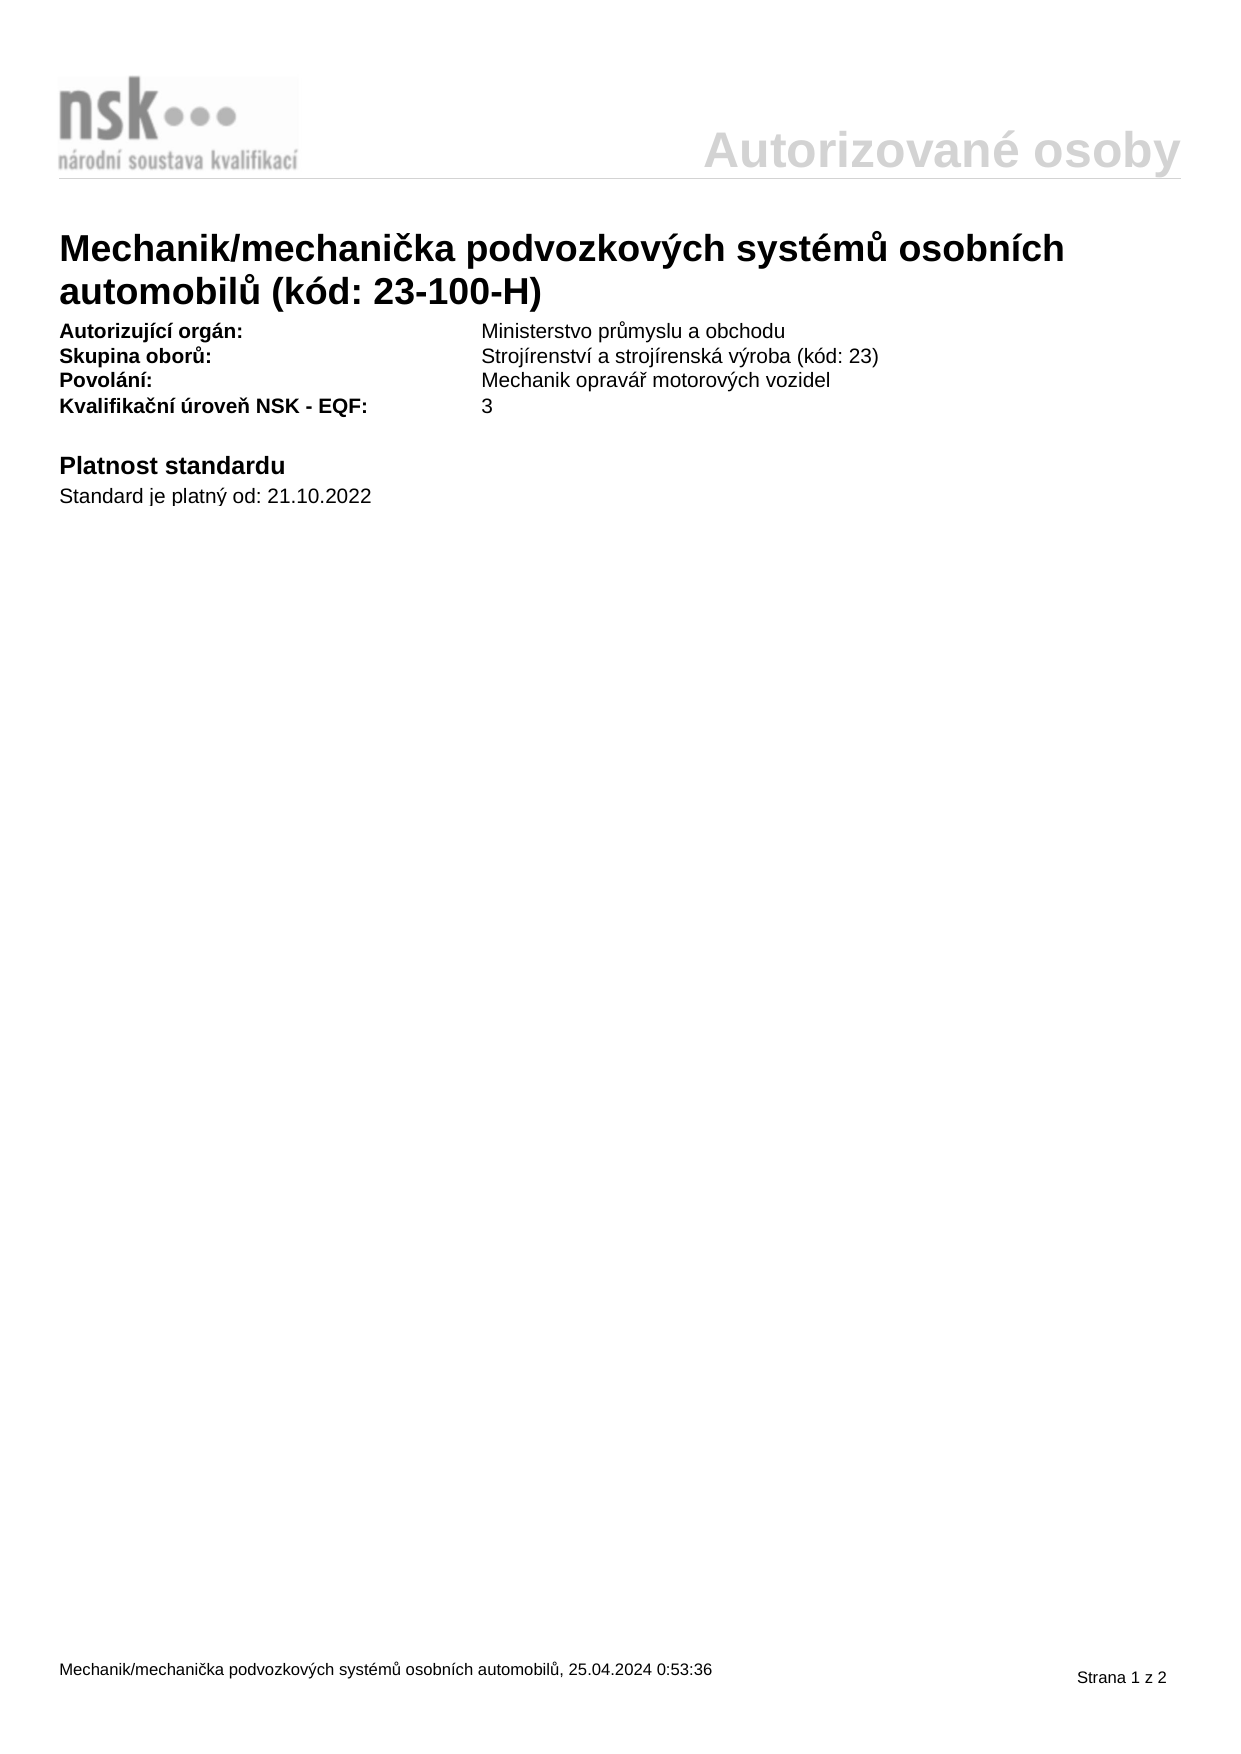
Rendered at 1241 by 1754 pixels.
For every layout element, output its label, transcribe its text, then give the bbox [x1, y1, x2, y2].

table_cell [626, 313, 860, 319]
table_cell Platnost standardu [59, 448, 1181, 483]
table_cell [886, 418, 1167, 447]
table_cell [59, 1106, 119, 1383]
table_cell [481, 172, 617, 178]
table_cell [481, 418, 617, 447]
table_cell [119, 172, 481, 178]
table_cell [618, 172, 626, 178]
table_cell [618, 1384, 626, 1659]
table_cell [1167, 1660, 1181, 1696]
table_cell [59, 172, 119, 178]
table_cell [1167, 418, 1181, 447]
table_cell [618, 806, 626, 1106]
table_cell [886, 1384, 1167, 1659]
table_cell Povolání: [59, 368, 481, 392]
table_header Autorizované osoby [626, 59, 1181, 178]
table_cell [119, 418, 481, 447]
table_cell [618, 418, 626, 447]
table_cell [618, 506, 626, 806]
table_cell Mechanik opravář motorových vozidel [481, 368, 1181, 393]
table_cell [119, 806, 481, 1106]
table_cell [481, 313, 617, 319]
table_cell [626, 418, 860, 447]
table_cell [119, 1384, 481, 1659]
table_cell [626, 1106, 860, 1383]
table_cell [626, 506, 860, 806]
table_cell [886, 506, 1167, 806]
table_cell [59, 196, 119, 224]
table_cell [481, 1384, 617, 1659]
table_cell Strojírenství a strojírenská výroba (kód: 23) [481, 344, 1181, 368]
table_cell [626, 806, 860, 1106]
table_cell [860, 1384, 886, 1659]
table_cell Kvalifikační úroveň NSK - EQF: [59, 394, 481, 417]
table_cell [626, 196, 860, 224]
table_cell [618, 1106, 626, 1383]
table_cell [1167, 1106, 1181, 1383]
table_cell [59, 418, 119, 447]
table_cell [481, 1106, 617, 1383]
table_cell [860, 418, 886, 447]
table_cell [59, 1384, 119, 1659]
table_cell Mechanik/mechanička podvozkových systémů osobních automobilů (kód: 23-100-H) [59, 224, 1181, 313]
table_cell [886, 196, 1167, 224]
table_cell [886, 1106, 1167, 1383]
table_cell [119, 313, 481, 319]
table_cell [1167, 1384, 1181, 1659]
table_cell [59, 313, 119, 319]
table_cell 3 [481, 394, 1181, 417]
table_cell [1167, 506, 1181, 806]
table_cell [481, 506, 617, 806]
table_cell [1167, 196, 1181, 224]
table_cell [481, 806, 617, 1106]
table_cell Standard je platný od: 21.10.2022 [59, 484, 1181, 506]
table_cell [59, 179, 1181, 196]
table_cell [59, 506, 119, 806]
table_cell [860, 806, 886, 1106]
table_cell [481, 196, 617, 224]
table_cell Skupina oborů: [59, 344, 481, 368]
table_cell [119, 196, 481, 224]
table_cell Strana 1 z 2 [860, 1660, 1167, 1696]
table_cell Mechanik/mechanička podvozkových systémů osobních automobilů, 25.04.2024 0:53:36 [59, 1660, 860, 1696]
table_cell [860, 313, 886, 319]
table_cell [860, 1106, 886, 1383]
table_cell [119, 1106, 481, 1383]
table_cell [618, 313, 626, 319]
table_cell [1167, 313, 1181, 319]
table_cell [860, 506, 886, 806]
table_cell Autorizující orgán: [59, 319, 481, 343]
table_cell [1167, 806, 1181, 1106]
table_cell [886, 806, 1167, 1106]
table_cell [626, 1384, 860, 1659]
table_cell [860, 196, 886, 224]
picture [57, 59, 619, 172]
table_cell [119, 506, 481, 806]
table_cell Ministerstvo průmyslu a obchodu [481, 319, 1181, 344]
table_cell [59, 806, 119, 1106]
table_header [619, 59, 626, 172]
table_cell [886, 313, 1167, 319]
table_cell [618, 196, 626, 224]
